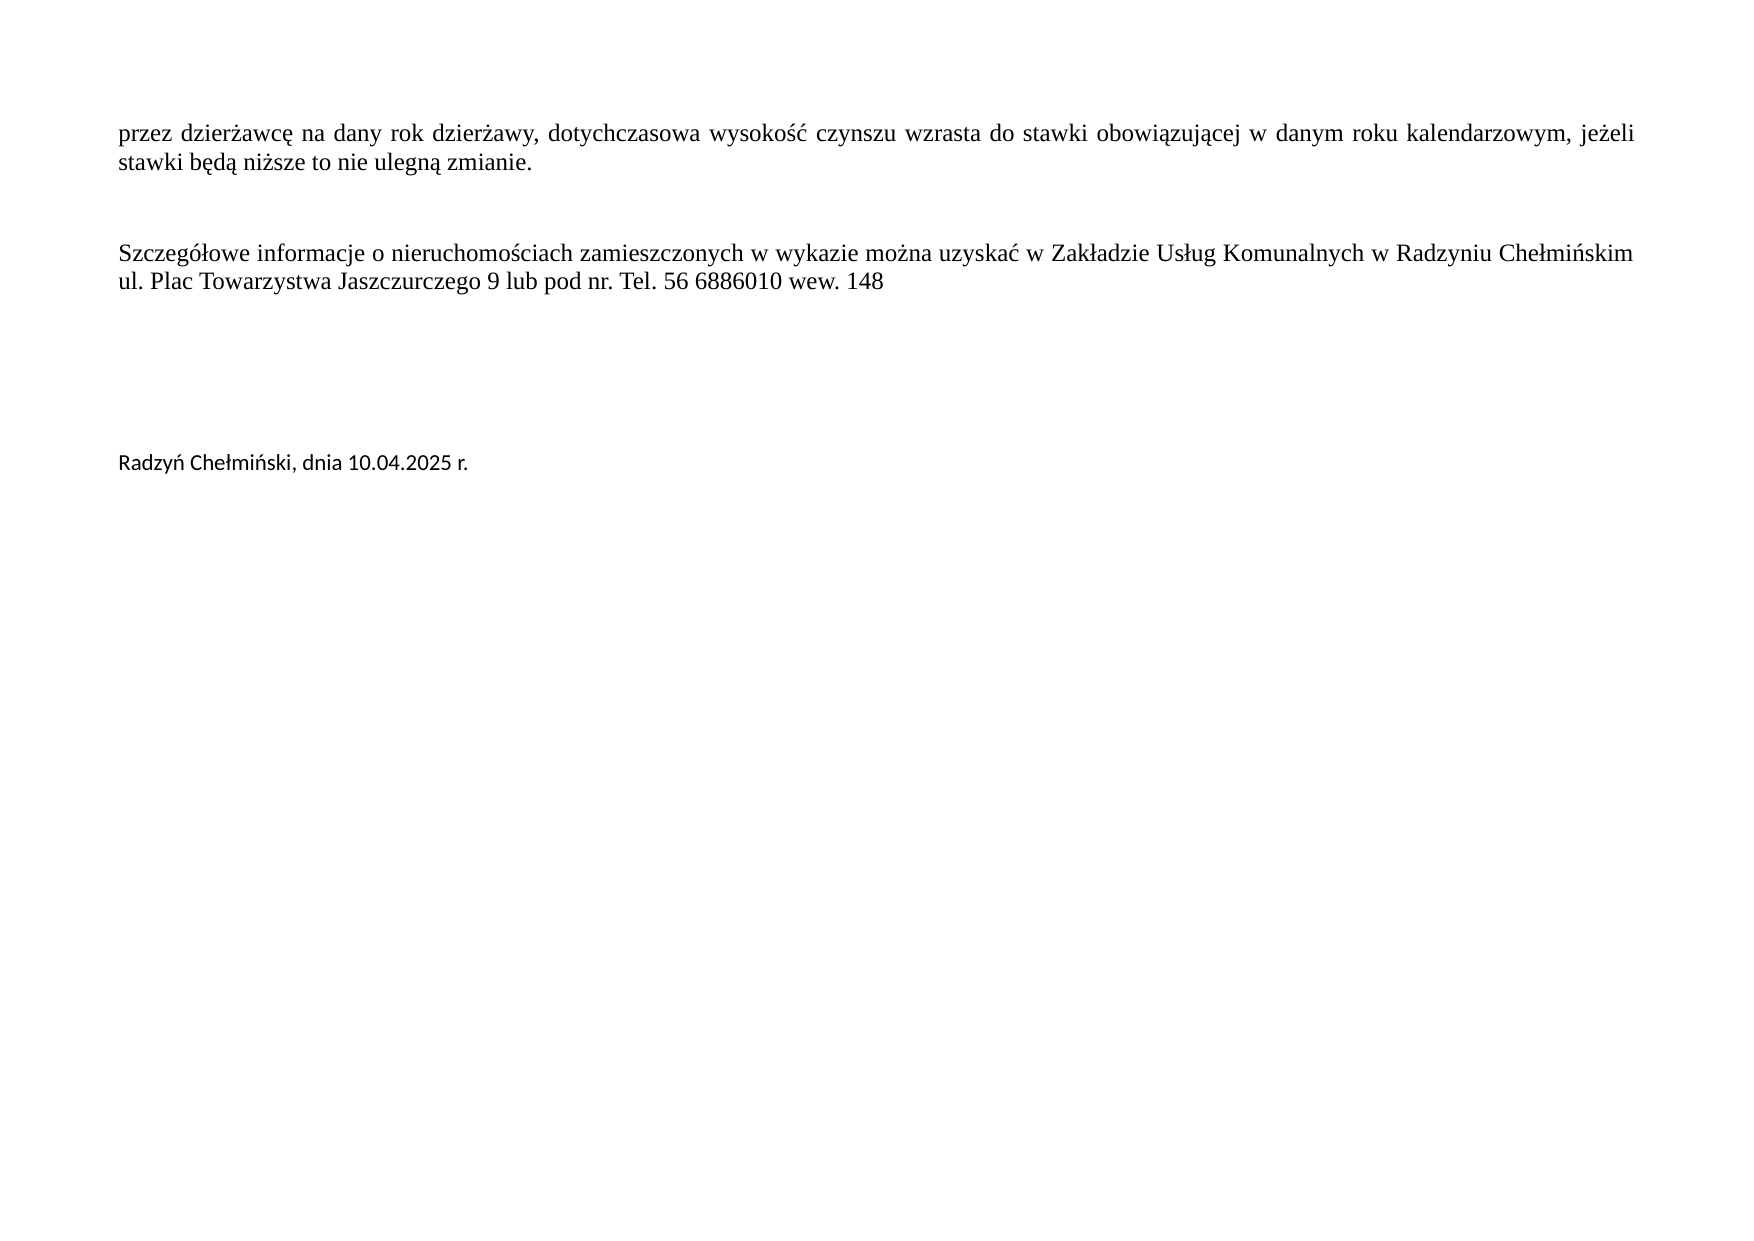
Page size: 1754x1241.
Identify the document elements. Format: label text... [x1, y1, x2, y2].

text Radzyń Chełmiński, dnia 10.04.2025 r. [118, 448, 1636, 476]
text przez dzierżawcę na dany rok dzierżawy, dotychczasowa wysokość czynszu wzrasta do stawki obowiązującej w danym roku kalendarzowym, jeżeli stawki będą niższe to nie ulegną zmianie. [118, 118, 1636, 176]
text Szczegółowe informacje o nieruchomościach zamieszczonych w wykazie można uzyskać w Zakładzie Usług Komunalnych w Radzyniu Chełmińskim ul. Plac Towarzystwa Jaszczurczego 9 lub pod nr. Tel. 56 6886010 wew. 148 [118, 238, 1636, 295]
